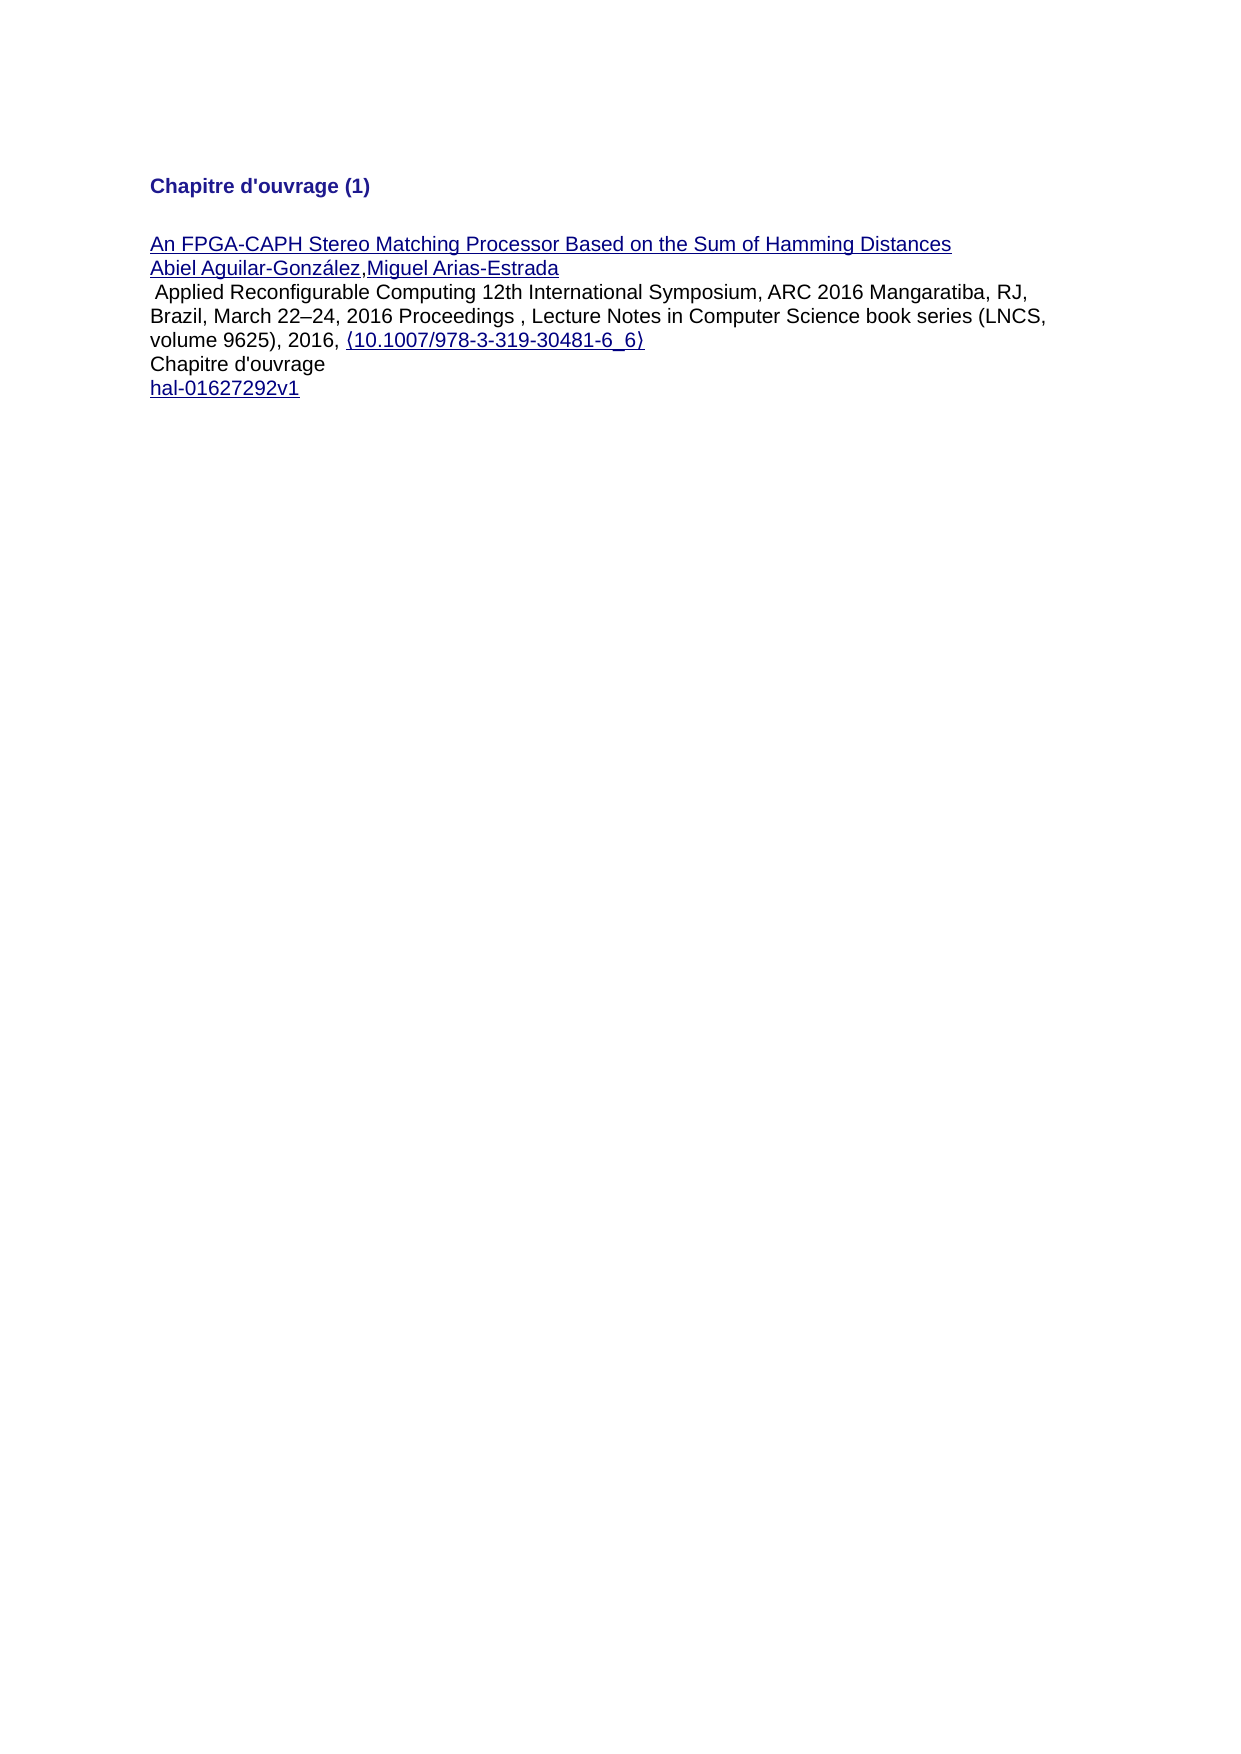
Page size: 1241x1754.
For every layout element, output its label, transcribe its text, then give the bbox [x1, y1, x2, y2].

subtitle Chapitre d'ouvrage (1) [150, 174, 1090, 198]
table_header An FPGA-CAPH Stereo Matching Processor Based on the Sum of Hamming Distances Abiel Aguilar-González,Miguel Arias-Estrada Applied Reconfigurable Computing 12th International Symposium, ARC 2016 Mangaratiba, RJ, Brazil, March 22–24, 2016 Proceedings , Lecture Notes in Computer Science book series (LNCS, volume 9625), 2016, ⟨10.1007/978-3-319-30481-6_6⟩ Chapitre d'ouvrage hal-01627292v1 [150, 232, 1090, 400]
